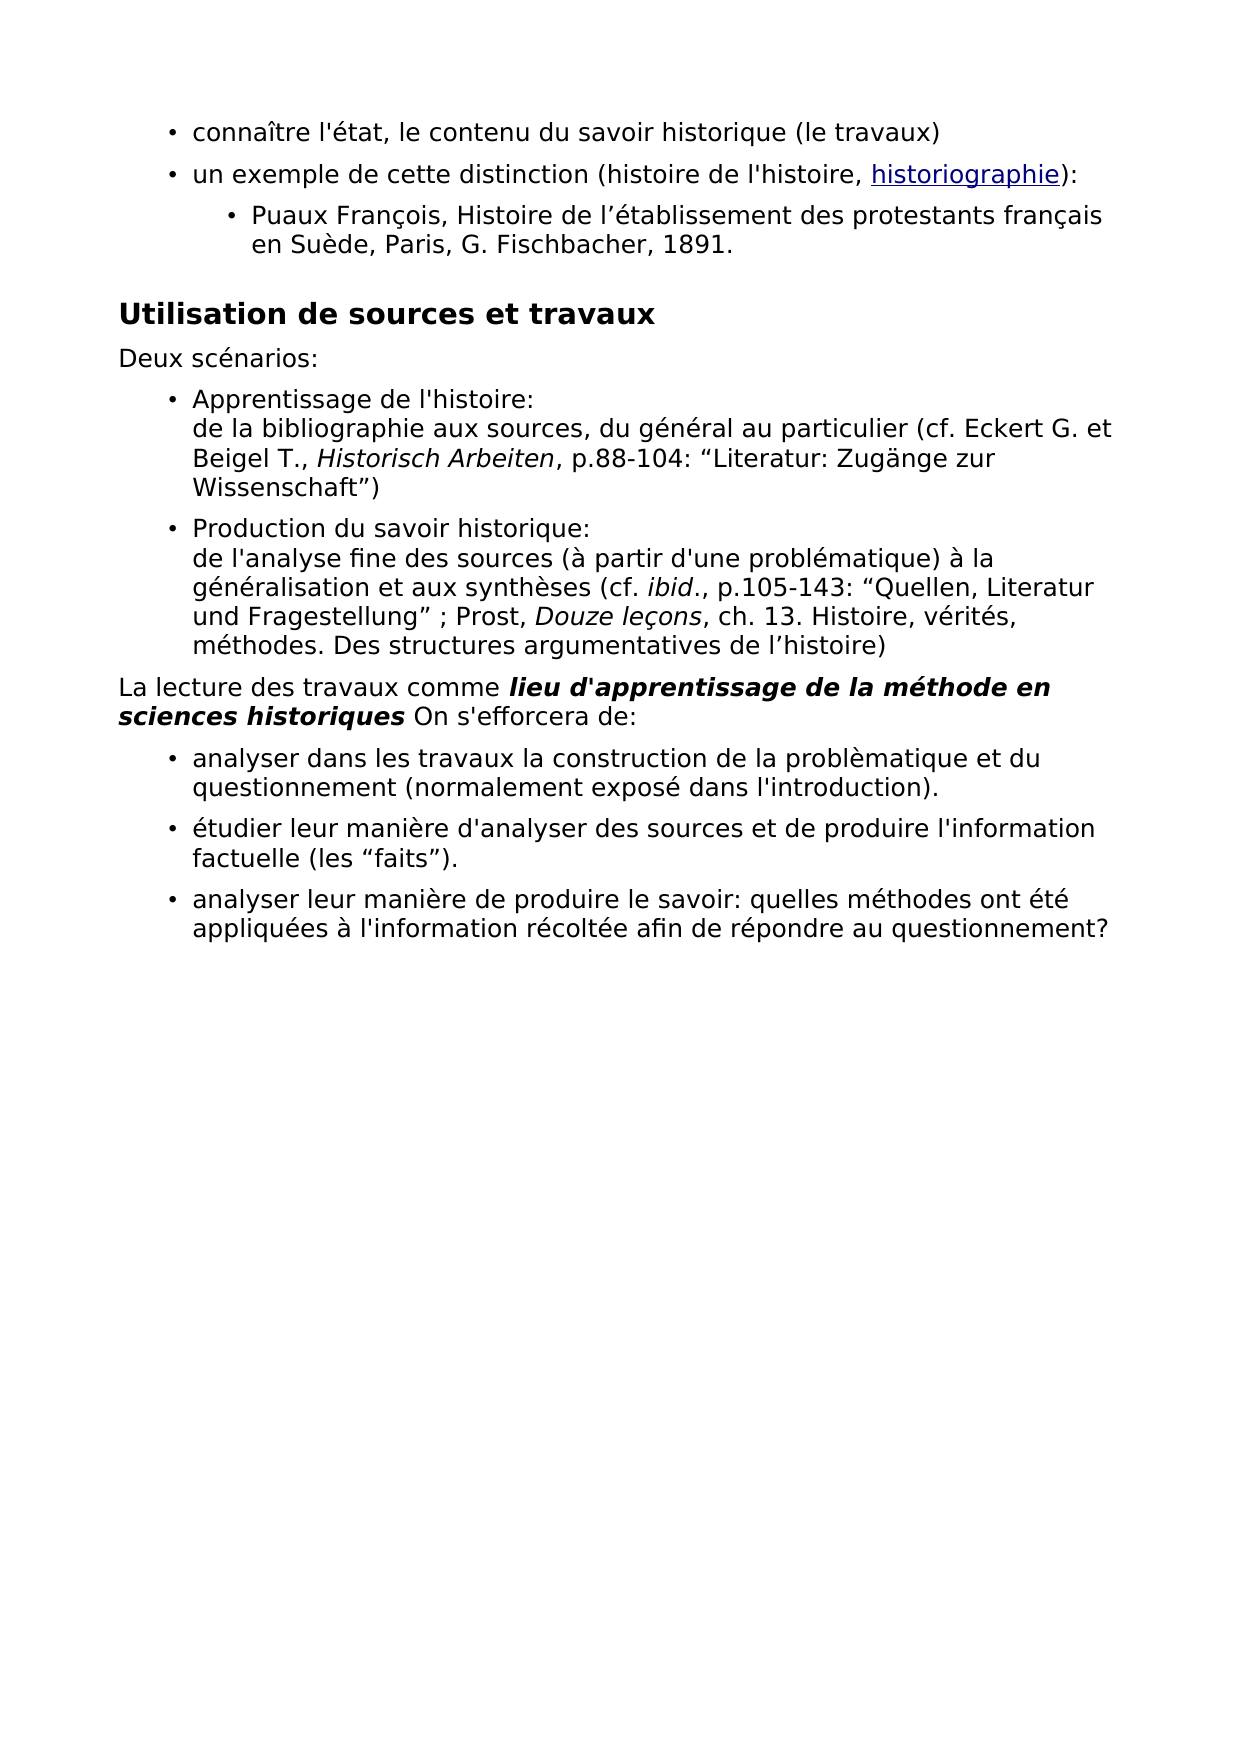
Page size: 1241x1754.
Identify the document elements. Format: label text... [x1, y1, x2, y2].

list analyser leur manière de produire le savoir: quelles méthodes ont été appliquées à l'information récoltée afin de répondre au questionnement? [177, 885, 1122, 944]
subtitle Utilisation de sources et travaux [118, 297, 1122, 331]
list un exemple de cette distinction (histoire de l'histoire, historiographie): [177, 160, 1122, 189]
text Deux scénarios: [118, 344, 1122, 373]
list Apprentissage de l'histoire: de la bibliographie aux sources, du général au particulier (cf. Eckert G. et Beigel T., Historisch Arbeiten, p.88-104: “Literatur: Zugänge zur Wissenschaft”) [177, 385, 1122, 502]
list étudier leur manière d'analyser des sources et de produire l'information factuelle (les “faits”). [177, 814, 1122, 873]
list Production du savoir historique: de l'analyse fine des sources (à partir d'une problématique) à la généralisation et aux synthèses (cf. ibid., p.105-143: “Quellen, Literatur und Fragestellung” ; Prost, Douze leçons, ch. 13. Histoire, vérités, méthodes. Des structures argumentatives de l’histoire) [177, 514, 1122, 660]
text La lecture des travaux comme lieu d'apprentissage de la méthode en sciences historiques On s'efforcera de: [118, 673, 1122, 731]
list analyser dans les travaux la construction de la problèmatique et du questionnement (normalement exposé dans l'introduction). [177, 744, 1122, 802]
list connaître l'état, le contenu du savoir historique (le travaux) [177, 118, 1122, 147]
list Puaux François, Histoire de l’établissement des protestants français en Suède, Paris, G. Fischbacher, 1891. [236, 201, 1122, 260]
